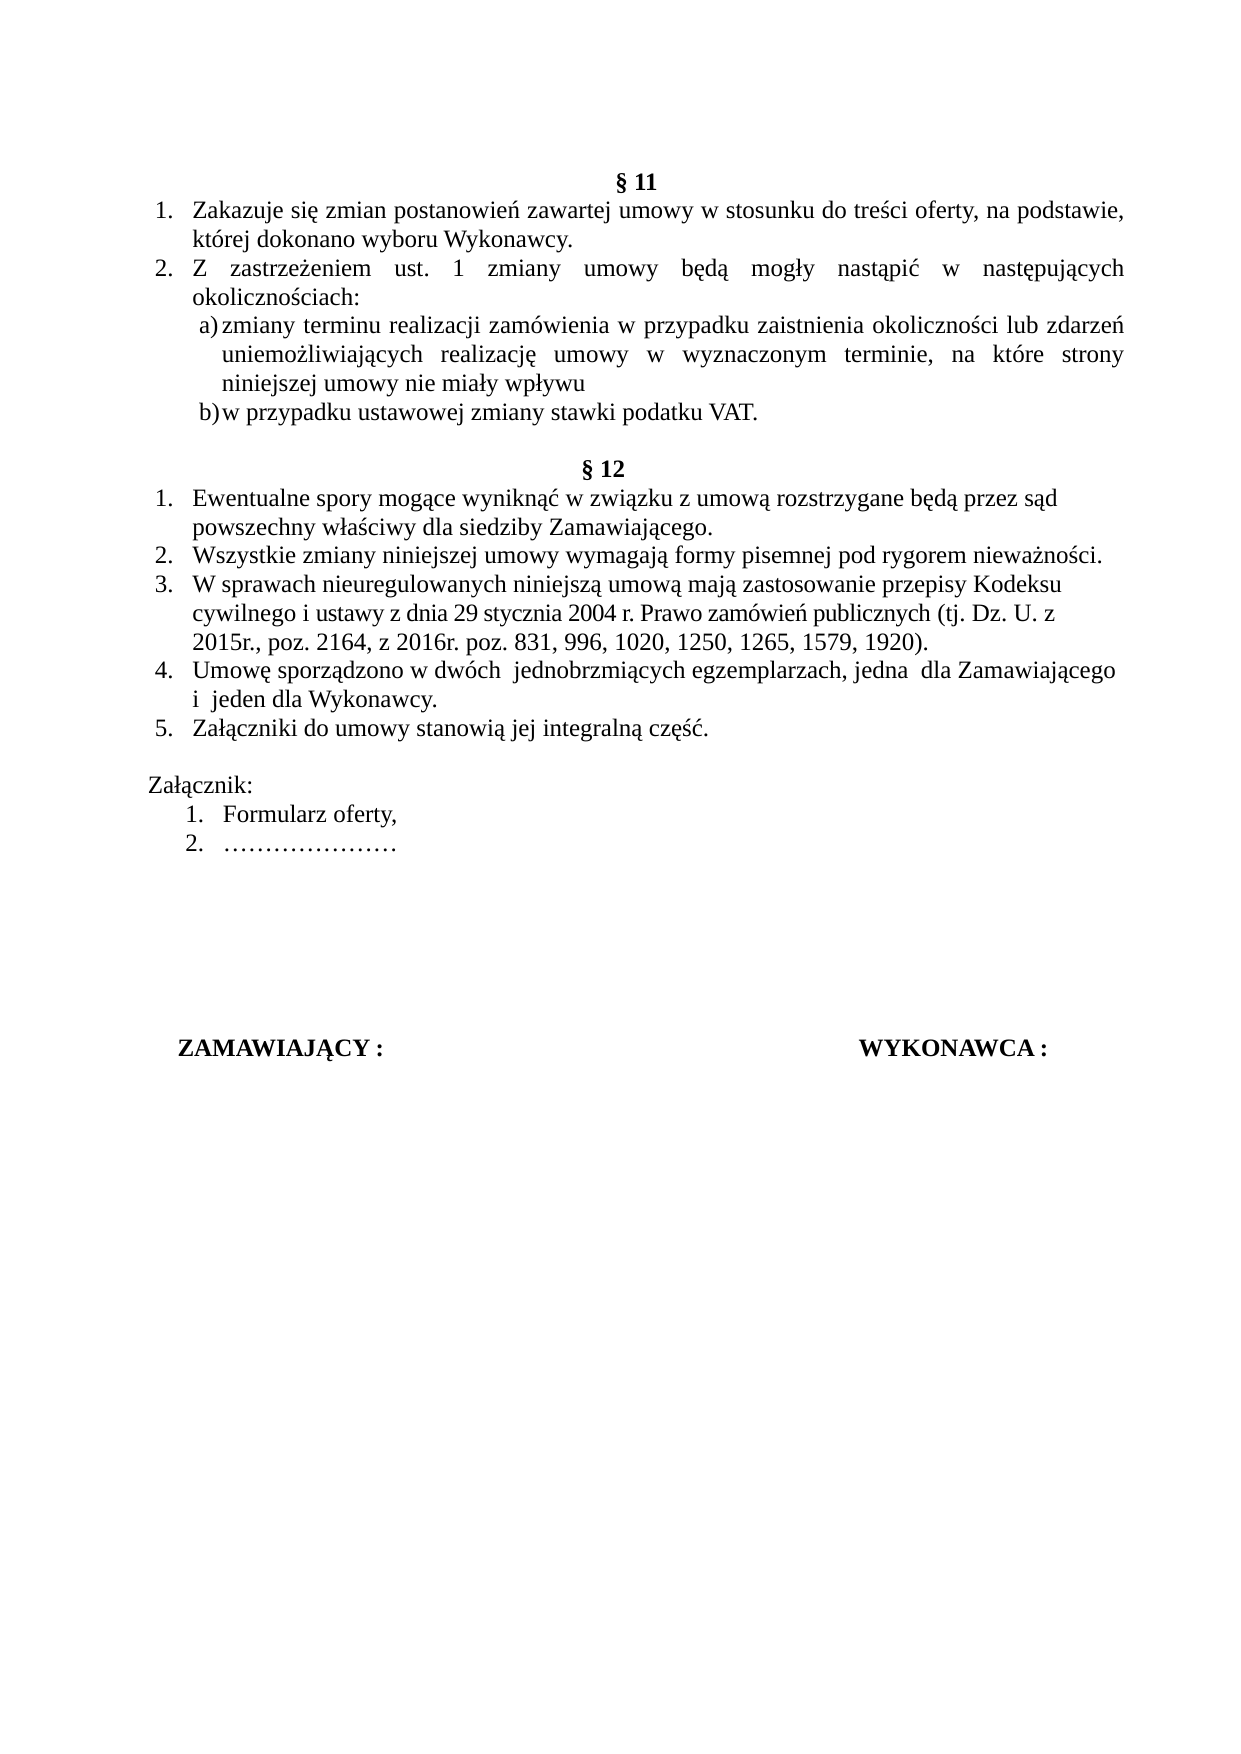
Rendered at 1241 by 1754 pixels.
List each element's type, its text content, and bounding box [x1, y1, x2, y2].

list w przypadku ustawowej zmiany stawki podatku VAT. [199, 397, 1125, 426]
list Zakazuje się zmian postanowień zawartej umowy w stosunku do treści oferty, na podstawie, której dokonano wyboru Wykonawcy. [154, 196, 1125, 253]
list zmiany terminu realizacji zamówienia w przypadku zaistnienia okoliczności lub zdarzeń uniemożliwiających realizację umowy w wyznaczonym terminie, na które strony niniejszej umowy nie miały wpływu [199, 311, 1125, 397]
list Umowę sporządzono w dwóch jednobrzmiących egzemplarzach, jedna dla Zamawiającego i jeden dla Wykonawcy. [154, 656, 1125, 713]
list Wszystkie zmiany niniejszej umowy wymagają formy pisemnej pod rygorem nieważności. [154, 541, 1125, 569]
list W sprawach nieuregulowanych niniejszą umową mają zastosowanie przepisy Kodeksu cywilnego i ustawy z dnia 29 stycznia 2004 r. Prawo zamówień publicznych (tj. Dz. U. z 2015r., poz. 2164, z 2016r. poz. 831, 996, 1020, 1250, 1265, 1579, 1920). [154, 569, 1125, 656]
text § 12 [575, 454, 1125, 483]
list Załączniki do umowy stanowią jej integralną część. [154, 713, 1125, 742]
text § 11 [148, 167, 1125, 196]
text ZAMAWIAJĄCY : WYKONAWCA : [148, 1033, 1125, 1061]
list Formularz oferty, [185, 799, 1125, 828]
list Ewentualne spory mogące wyniknąć w związku z umową rozstrzygane będą przez sąd powszechny właściwy dla siedziby Zamawiającego. [154, 483, 1125, 541]
list ………………… [185, 828, 1125, 857]
list Z zastrzeżeniem ust. 1 zmiany umowy będą mogły nastąpić w następujących okolicznościach: [154, 253, 1125, 311]
text Załącznik: [148, 771, 1125, 799]
